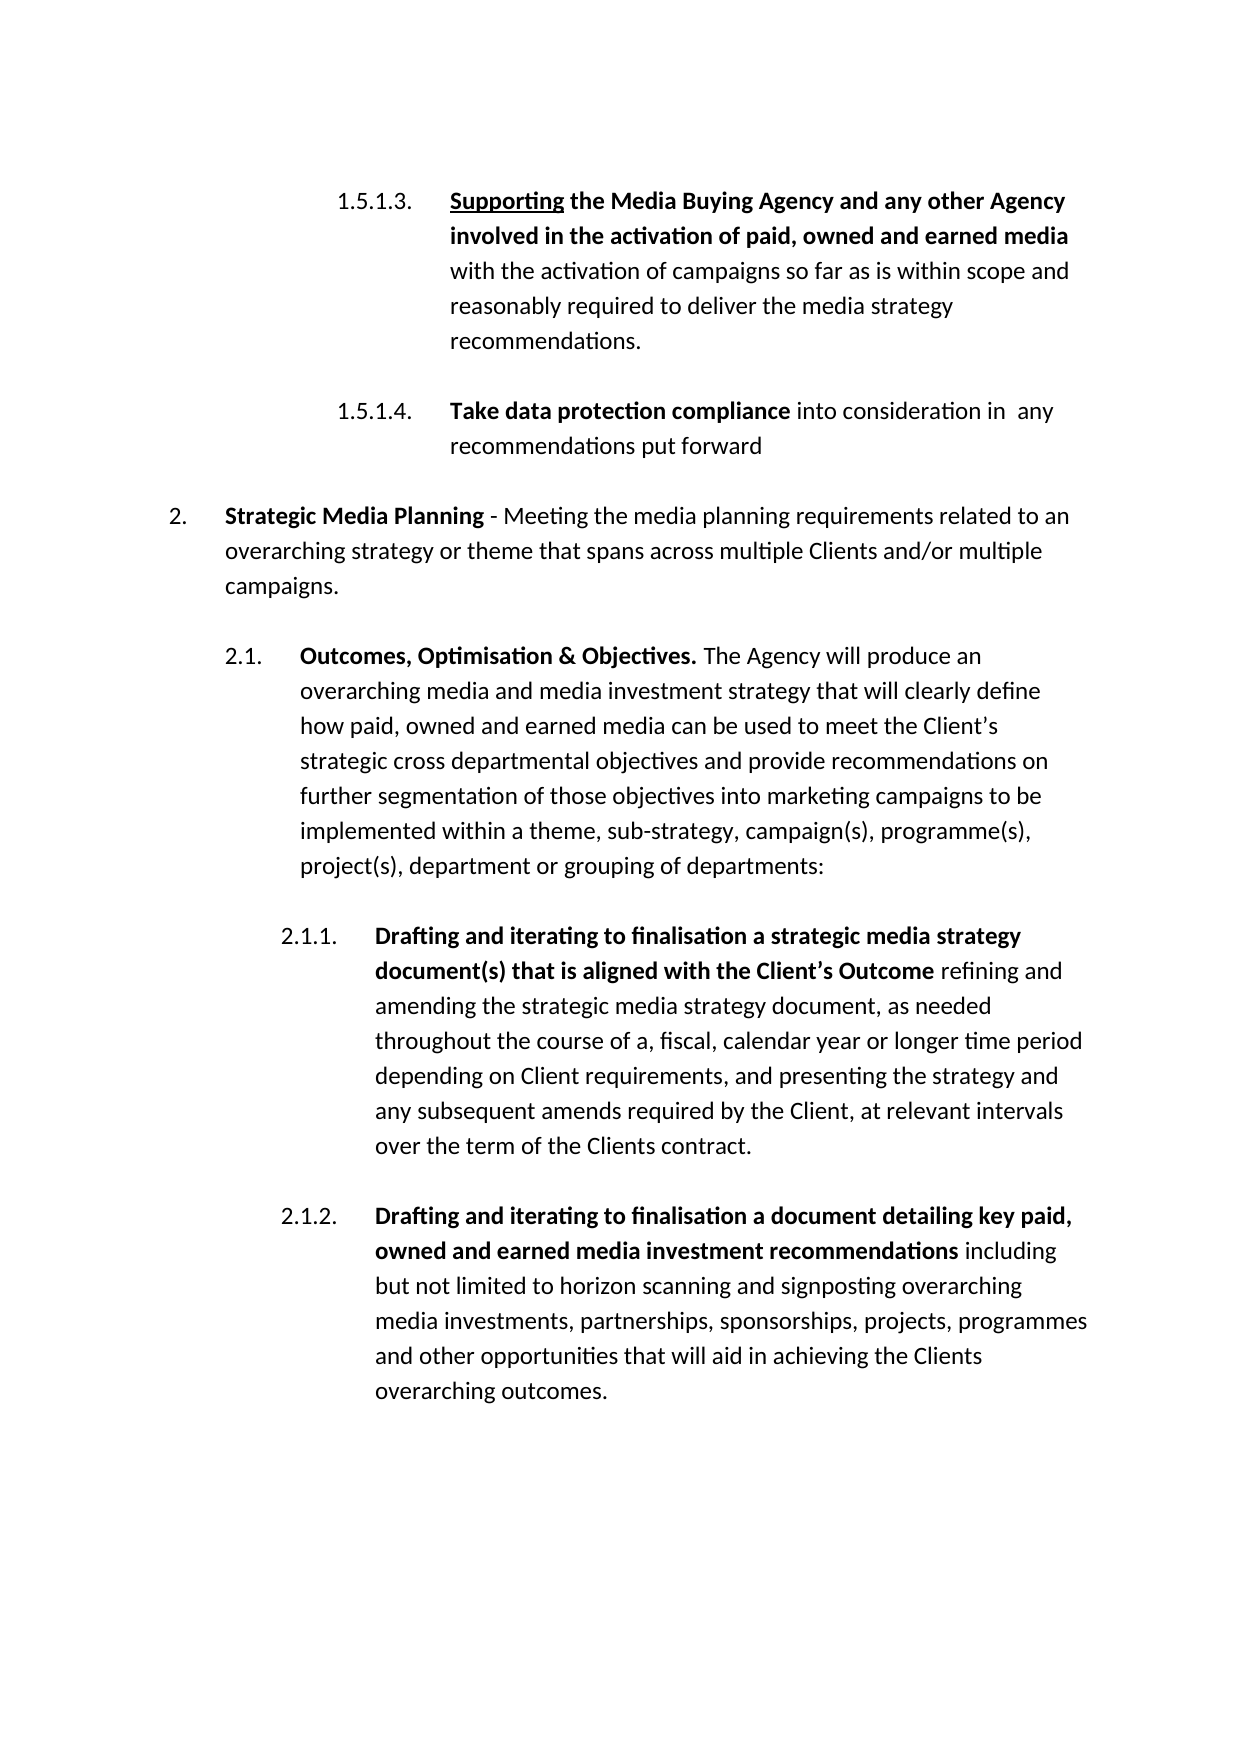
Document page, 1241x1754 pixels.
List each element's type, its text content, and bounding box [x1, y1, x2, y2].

list Drafting and iterating to finalisation a strategic media strategy document(s) that is aligned with the Client’s Outcome refining and amending the strategic media strategy document, as needed throughout the course of a, fiscal, calendar year or longer time period depending on Client requirements, and presenting the strategy and any subsequent amends required by the Client, at relevant intervals over the term of the Clients contract. [337, 920, 1090, 1161]
list Supporting the Media Buying Agency and any other Agency involved in the activation of paid, owned and earned media with the activation of campaigns so far as is within scope and reasonably required to deliver the media strategy recommendations. [412, 185, 1090, 356]
list Outcomes, Optimisation & Objectives. The Agency will produce an overarching media and media investment strategy that will clearly define how paid, owned and earned media can be used to meet the Client’s strategic cross departmental objectives and provide recommendations on further segmentation of those objectives into marketing campaigns to be implemented within a theme, sub-strategy, campaign(s), programme(s), project(s), department or grouping of departments: [262, 640, 1090, 881]
list Drafting and iterating to finalisation a document detailing key paid, owned and earned media investment recommendations including but not limited to horizon scanning and signposting overarching media investments, partnerships, sponsorships, projects, programmes and other opportunities that will aid in achieving the Clients overarching outcomes. [337, 1200, 1090, 1406]
list Take data protection compliance into consideration in any recommendations put forward [412, 395, 1090, 461]
list Strategic Media Planning - Meeting the media planning requirements related to an overarching strategy or theme that spans across multiple Clients and/or multiple campaigns. [187, 500, 1090, 601]
